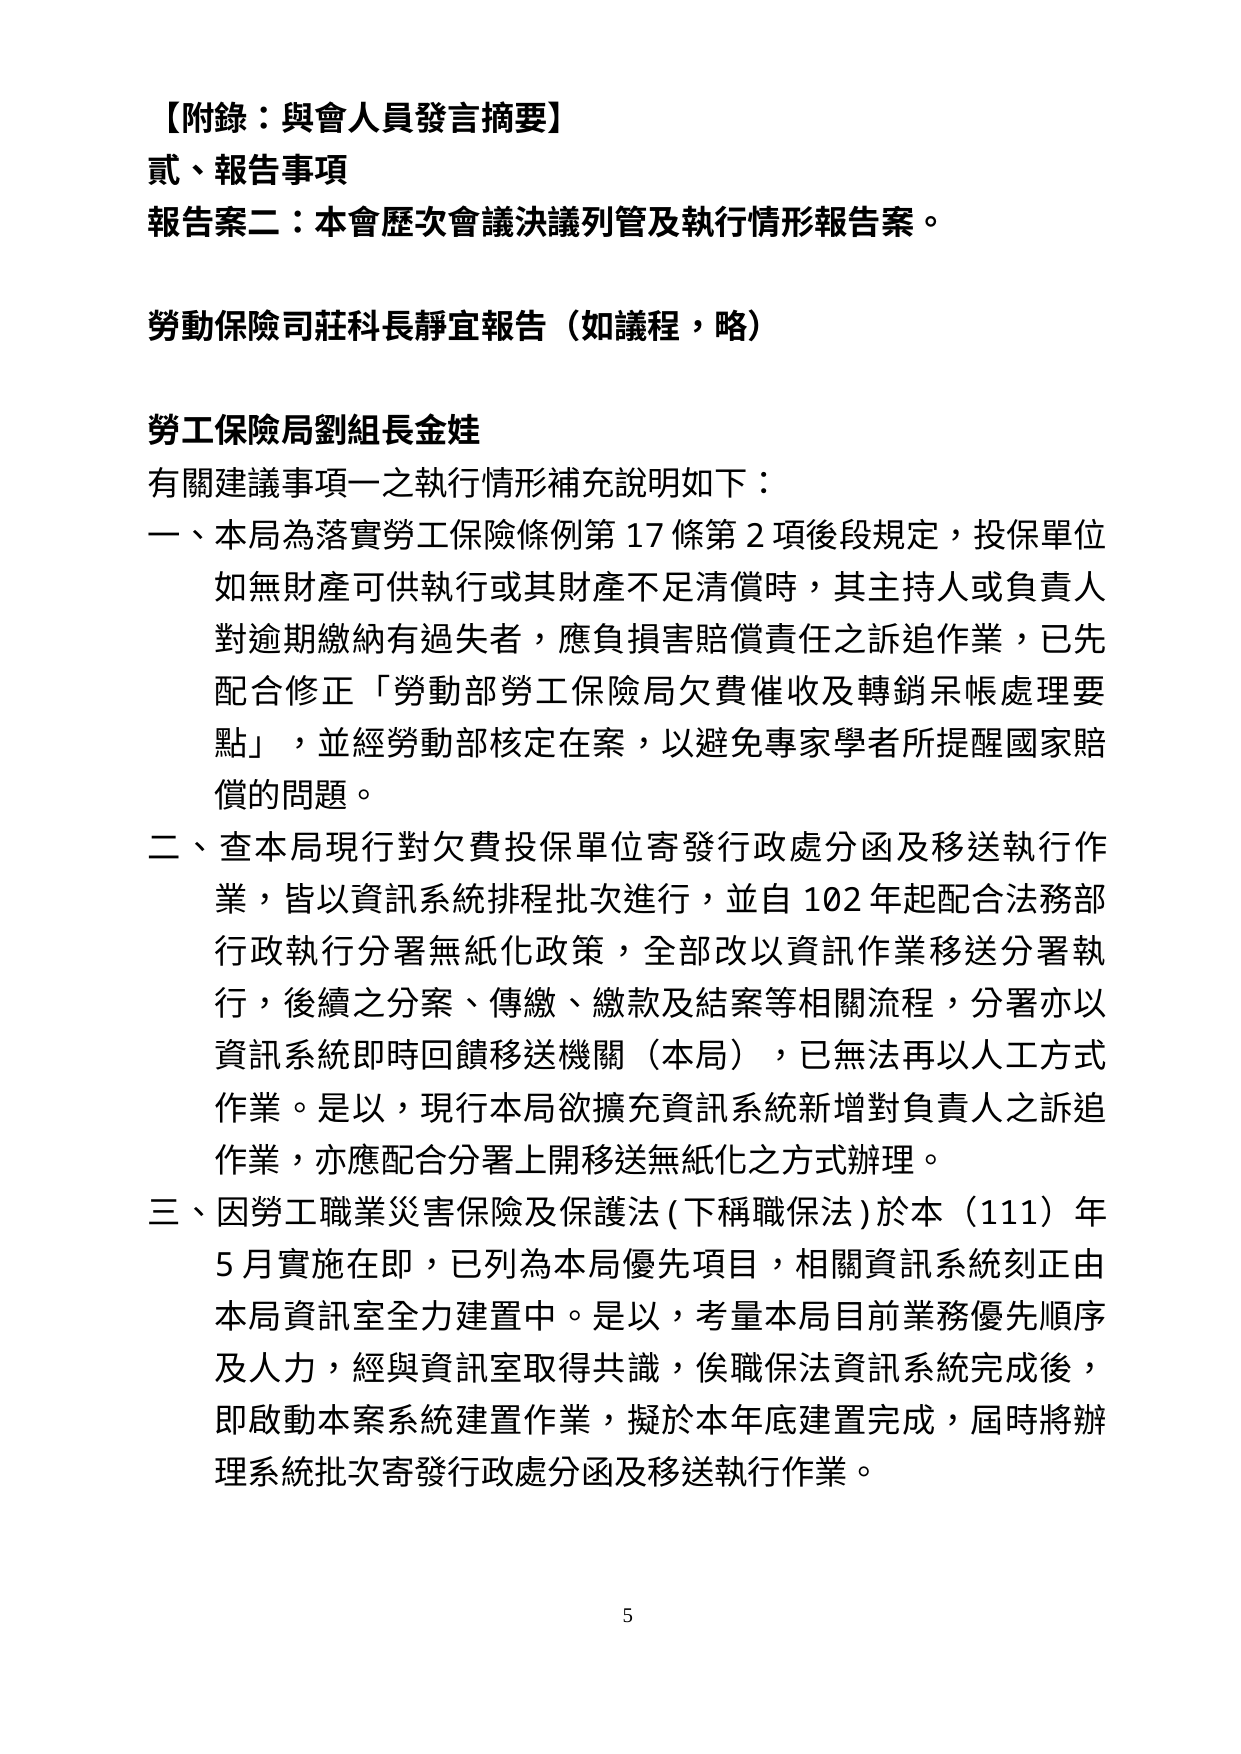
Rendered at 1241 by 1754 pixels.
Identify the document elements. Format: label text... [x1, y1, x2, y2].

text 【附錄：與會人員發言摘要】 [148, 89, 1107, 141]
text 勞動保險司莊科長靜宜報告（如議程，略） [148, 297, 1107, 349]
text 二、查本局現行對欠費投保單位寄發行政處分函及移送執行作業，皆以資訊系統排程批次進行，並自102年起配合法務部行政執行分署無紙化政策，全部改以資訊作業移送分署執行，後續之分案、傳繳、繳款及結案等相關流程，分署亦以資訊系統即時回饋移送機關（本局），已無法再以人工方式作業。是以，現行本局欲擴充資訊系統新增對負責人之訴追作業，亦應配合分署上開移送無紙化之方式辦理。 [148, 818, 1107, 1182]
text 三、因勞工職業災害保險及保護法(下稱職保法)於本（111）年5月實施在即，已列為本局優先項目，相關資訊系統刻正由本局資訊室全力建置中。是以，考量本局目前業務優先順序及人力，經與資訊室取得共識，俟職保法資訊系統完成後，即啟動本案系統建置作業，擬於本年底建置完成，屆時將辦理系統批次寄發行政處分函及移送執行作業。 [148, 1182, 1107, 1495]
text 有關建議事項一之執行情形補充說明如下： [148, 453, 1107, 505]
text 一、本局為落實勞工保險條例第17條第2項後段規定，投保單位如無財產可供執行或其財產不足清償時，其主持人或負責人對逾期繳納有過失者，應負損害賠償責任之訴追作業，已先配合修正「勞動部勞工保險局欠費催收及轉銷呆帳處理要點」，並經勞動部核定在案，以避免專家學者所提醒國家賠償的問題。 [148, 505, 1107, 818]
text 貳、報告事項 [148, 141, 1107, 193]
text 勞工保險局劉組長金娃 [148, 401, 1107, 453]
text 報告案二：本會歷次會議決議列管及執行情形報告案。 [148, 193, 1107, 245]
